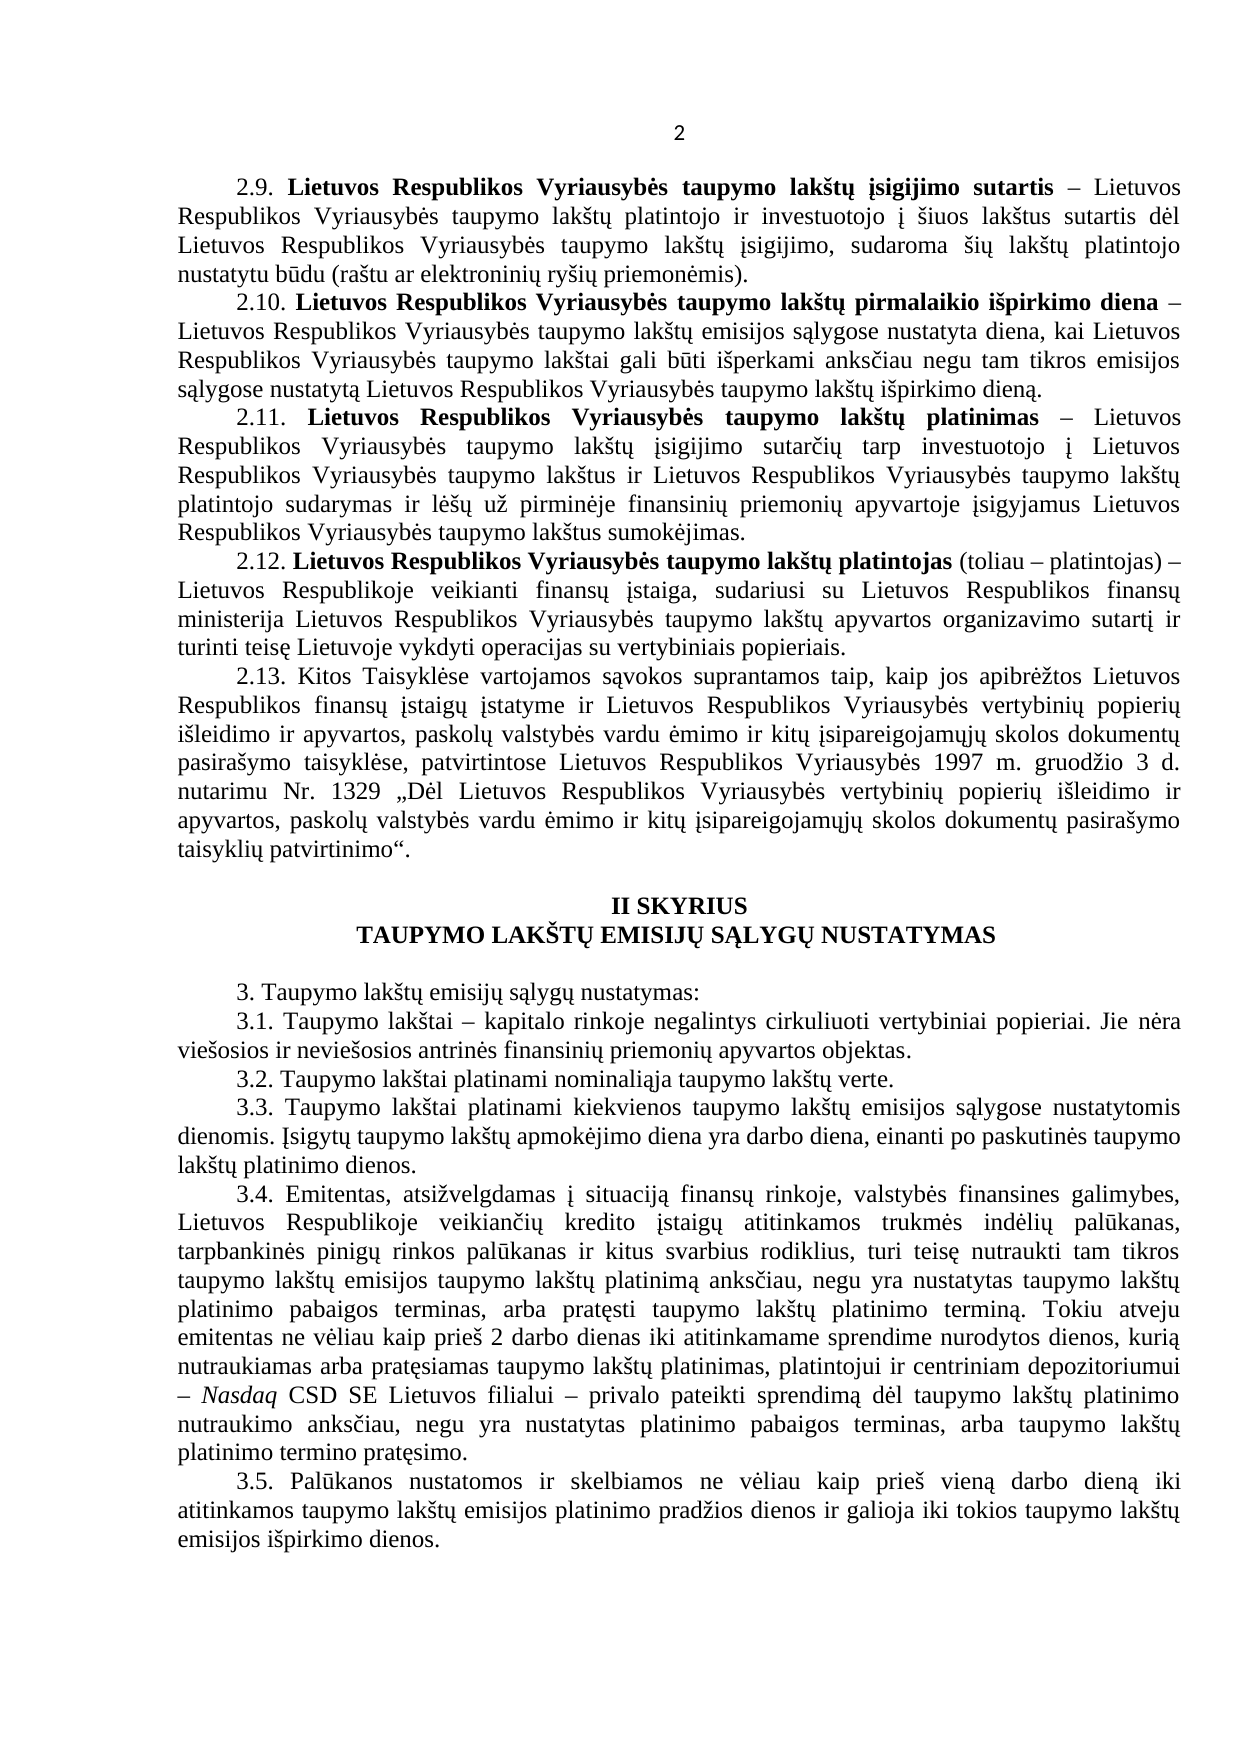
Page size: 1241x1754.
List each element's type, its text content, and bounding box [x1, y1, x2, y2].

text 3. Taupymo lakštų emisijų sąlygų nustatymas: [177, 977, 1181, 1006]
text 2.11. Lietuvos Respublikos Vyriausybės taupymo lakštų platinimas – Lietuvos Respublikos Vyriausybės taupymo lakštų įsigijimo sutarčių tarp investuotojo į Lietuvos Respublikos Vyriausybės taupymo lakštus ir Lietuvos Respublikos Vyriausybės taupymo lakštų platintojo sudarymas ir lėšų už pirminėje finansinių priemonių apyvartoje įsigyjamus Lietuvos Respublikos Vyriausybės taupymo lakštus sumokėjimas. [177, 402, 1181, 546]
text 3.1. Taupymo lakštai – kapitalo rinkoje negalintys cirkuliuoti vertybiniai popieriai. Jie nėra viešosios ir neviešosios antrinės finansinių priemonių apyvartos objektas. [177, 1006, 1181, 1064]
text 3.3. Taupymo lakštai platinami kiekvienos taupymo lakštų emisijos sąlygose nustatytomis dienomis. Įsigytų taupymo lakštų apmokėjimo diena yra darbo diena, einanti po paskutinės taupymo lakštų platinimo dienos. [177, 1092, 1181, 1179]
text II SKYRIUS [177, 891, 1181, 920]
text 2.9. Lietuvos Respublikos Vyriausybės taupymo lakštų įsigijimo sutartis – Lietuvos Respublikos Vyriausybės taupymo lakštų platintojo ir investuotojo į šiuos lakštus sutartis dėl Lietuvos Respublikos Vyriausybės taupymo lakštų įsigijimo, sudaroma šių lakštų platintojo nustatytu būdu (raštu ar elektroninių ryšių priemonėmis). [177, 172, 1181, 287]
text 3.5. Palūkanos nustatomos ir skelbiamos ne vėliau kaip prieš vieną darbo dieną iki atitinkamos taupymo lakštų emisijos platinimo pradžios dienos ir galioja iki tokios taupymo lakštų emisijos išpirkimo dienos. [177, 1466, 1181, 1552]
text 2.13. Kitos Taisyklėse vartojamos sąvokos suprantamos taip, kaip jos apibrėžtos Lietuvos Respublikos finansų įstaigų įstatyme ir Lietuvos Respublikos Vyriausybės vertybinių popierių išleidimo ir apyvartos, paskolų valstybės vardu ėmimo ir kitų įsipareigojamųjų skolos dokumentų pasirašymo taisyklėse, patvirtintose Lietuvos Respublikos Vyriausybės 1997 m. gruodžio 3 d. nutarimu Nr. 1329 „Dėl Lietuvos Respublikos Vyriausybės vertybinių popierių išleidimo ir apyvartos, paskolų valstybės vardu ėmimo ir kitų įsipareigojamųjų skolos dokumentų pasirašymo taisyklių patvirtinimo“. [177, 661, 1181, 862]
text 3.2. Taupymo lakštai platinami nominaliąja taupymo lakštų verte. [177, 1064, 1181, 1092]
text TAUPYMO LAKŠTŲ EMISIJŲ SĄLYGŲ NUSTATYMAS [177, 920, 1181, 949]
text 3.4. Emitentas, atsižvelgdamas į situaciją finansų rinkoje, valstybės finansines galimybes, Lietuvos Respublikoje veikiančių kredito įstaigų atitinkamos trukmės indėlių palūkanas, tarpbankinės pinigų rinkos palūkanas ir kitus svarbius rodiklius, turi teisę nutraukti tam tikros taupymo lakštų emisijos taupymo lakštų platinimą anksčiau, negu yra nustatytas taupymo lakštų platinimo pabaigos terminas, arba pratęsti taupymo lakštų platinimo terminą. Tokiu atveju emitentas ne vėliau kaip prieš 2 darbo dienas iki atitinkamame sprendime nurodytos dienos, kurią nutraukiamas arba pratęsiamas taupymo lakštų platinimas, platintojui ir centriniam depozitoriumui – Nasdaq CSD SE Lietuvos filialui – privalo pateikti sprendimą dėl taupymo lakštų platinimo nutraukimo anksčiau, negu yra nustatytas platinimo pabaigos terminas, arba taupymo lakštų platinimo termino pratęsimo. [177, 1179, 1181, 1466]
text 2.12. Lietuvos Respublikos Vyriausybės taupymo lakštų platintojas (toliau – platintojas) – Lietuvos Respublikoje veikianti finansų įstaiga, sudariusi su Lietuvos Respublikos finansų ministerija Lietuvos Respublikos Vyriausybės taupymo lakštų apyvartos organizavimo sutartį ir turinti teisę Lietuvoje vykdyti operacijas su vertybiniais popieriais. [177, 546, 1181, 661]
text 2.10. Lietuvos Respublikos Vyriausybės taupymo lakštų pirmalaikio išpirkimo diena – Lietuvos Respublikos Vyriausybės taupymo lakštų emisijos sąlygose nustatyta diena, kai Lietuvos Respublikos Vyriausybės taupymo lakštai gali būti išperkami anksčiau negu tam tikros emisijos sąlygose nustatytą Lietuvos Respublikos Vyriausybės taupymo lakštų išpirkimo dieną. [177, 287, 1181, 402]
